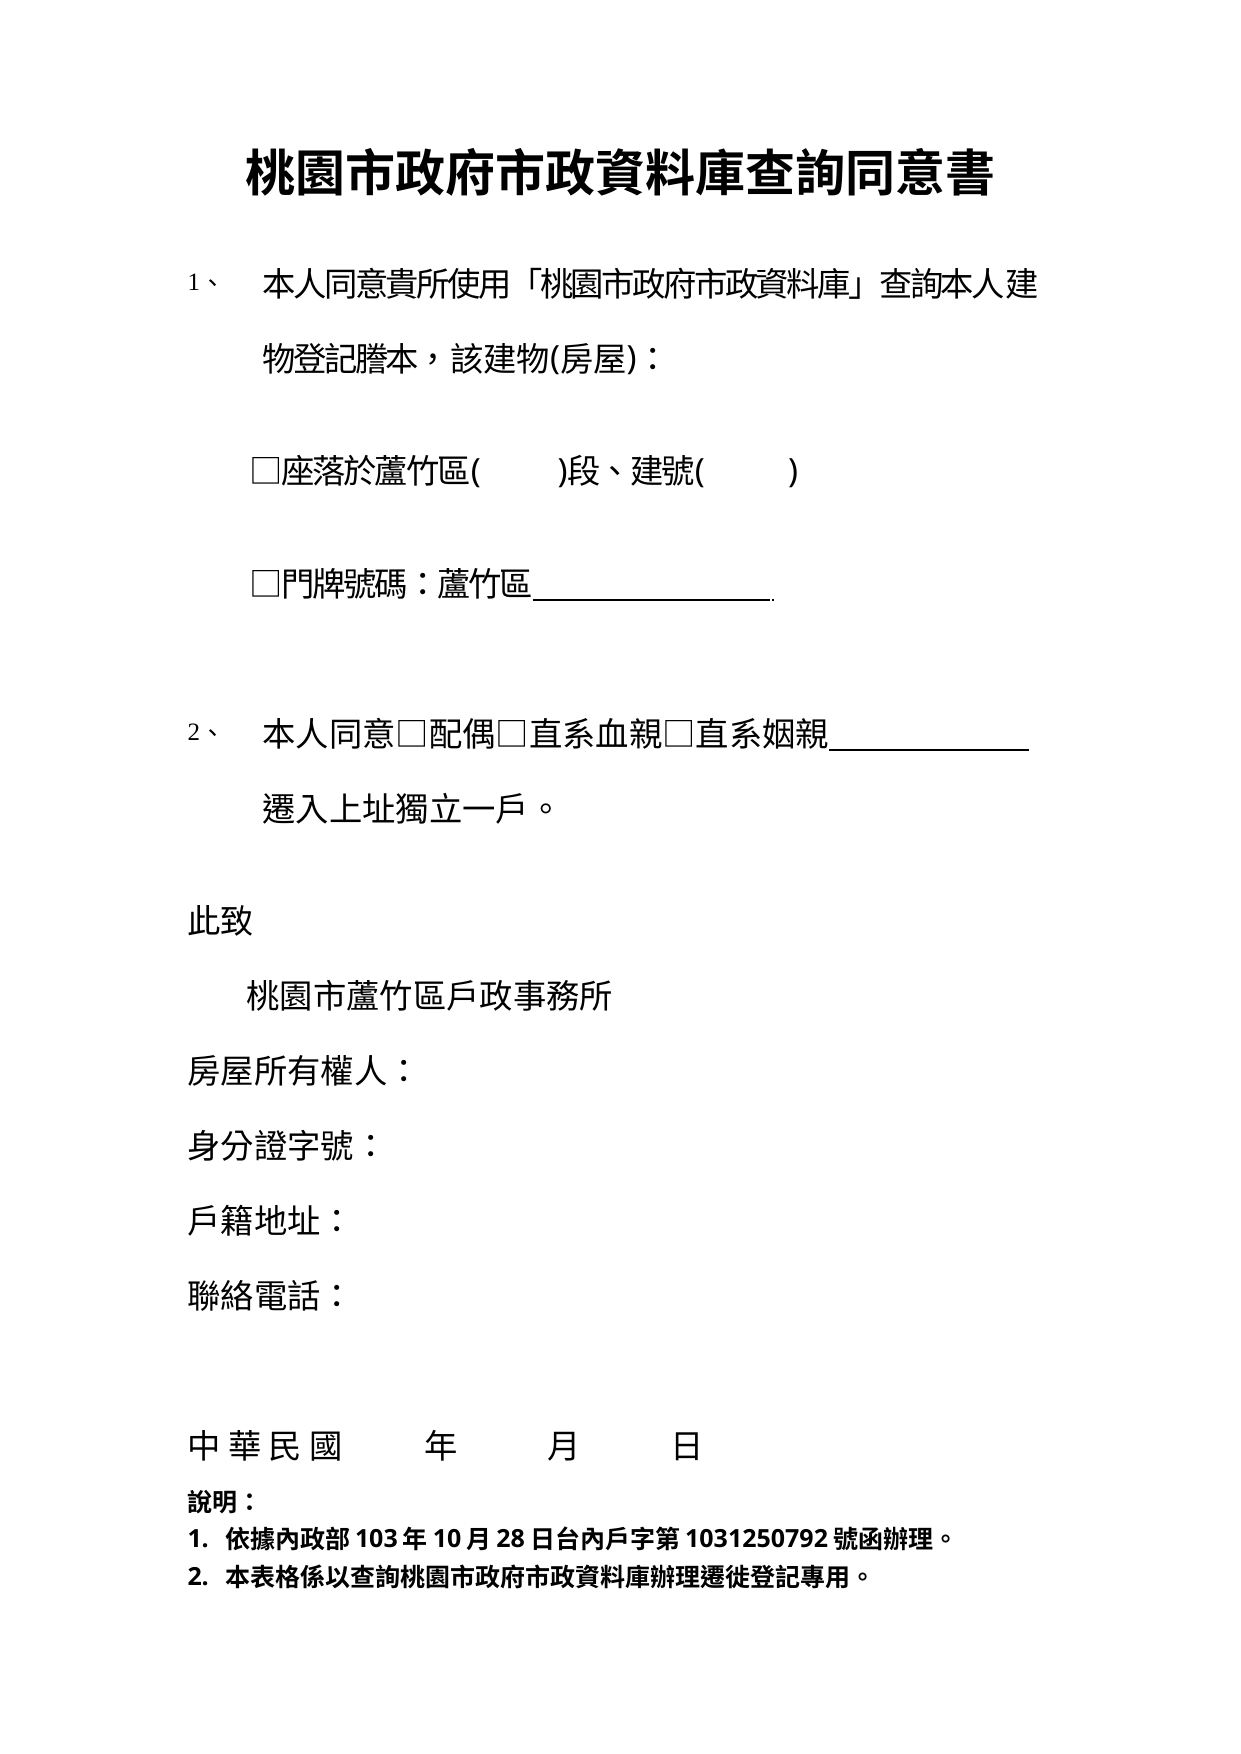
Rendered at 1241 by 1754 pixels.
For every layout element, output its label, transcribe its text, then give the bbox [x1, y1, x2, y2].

text □座落於蘆竹區( )段、建號( ) [187, 425, 1053, 500]
list 本人同意貴所使用「桃園市政府市政資料庫」查詢本人建物登記謄本，該建物(房屋)： [187, 238, 1053, 388]
table_header 房屋所有權人： [176, 1025, 1163, 1100]
text 此致 [187, 875, 1053, 950]
text 桃園市政府市政資料庫查詢同意書 [187, 125, 1053, 200]
table_cell [176, 1325, 1163, 1375]
list 遷入上址獨立一戶。 [262, 763, 1053, 838]
table_cell 中 華 民 國 年 月 日 說明： 依據內政部103年10月28日台內戶字第1031250792號函辦理。 本表格係以查詢桃園市政府市政資料庫辦理遷徙登記專用。 [176, 1375, 1163, 1588]
text □門牌號碼：蘆竹區 [187, 538, 1053, 613]
text 桃園市蘆竹區戶政事務所 [187, 950, 1053, 1025]
list 本人同意□配偶□直系血親□直系姻親 [187, 688, 1053, 763]
table_cell 戶籍地址： [176, 1175, 1163, 1250]
table_cell 聯絡電話： [176, 1250, 1163, 1325]
table_cell 身分證字號： [176, 1100, 1163, 1175]
